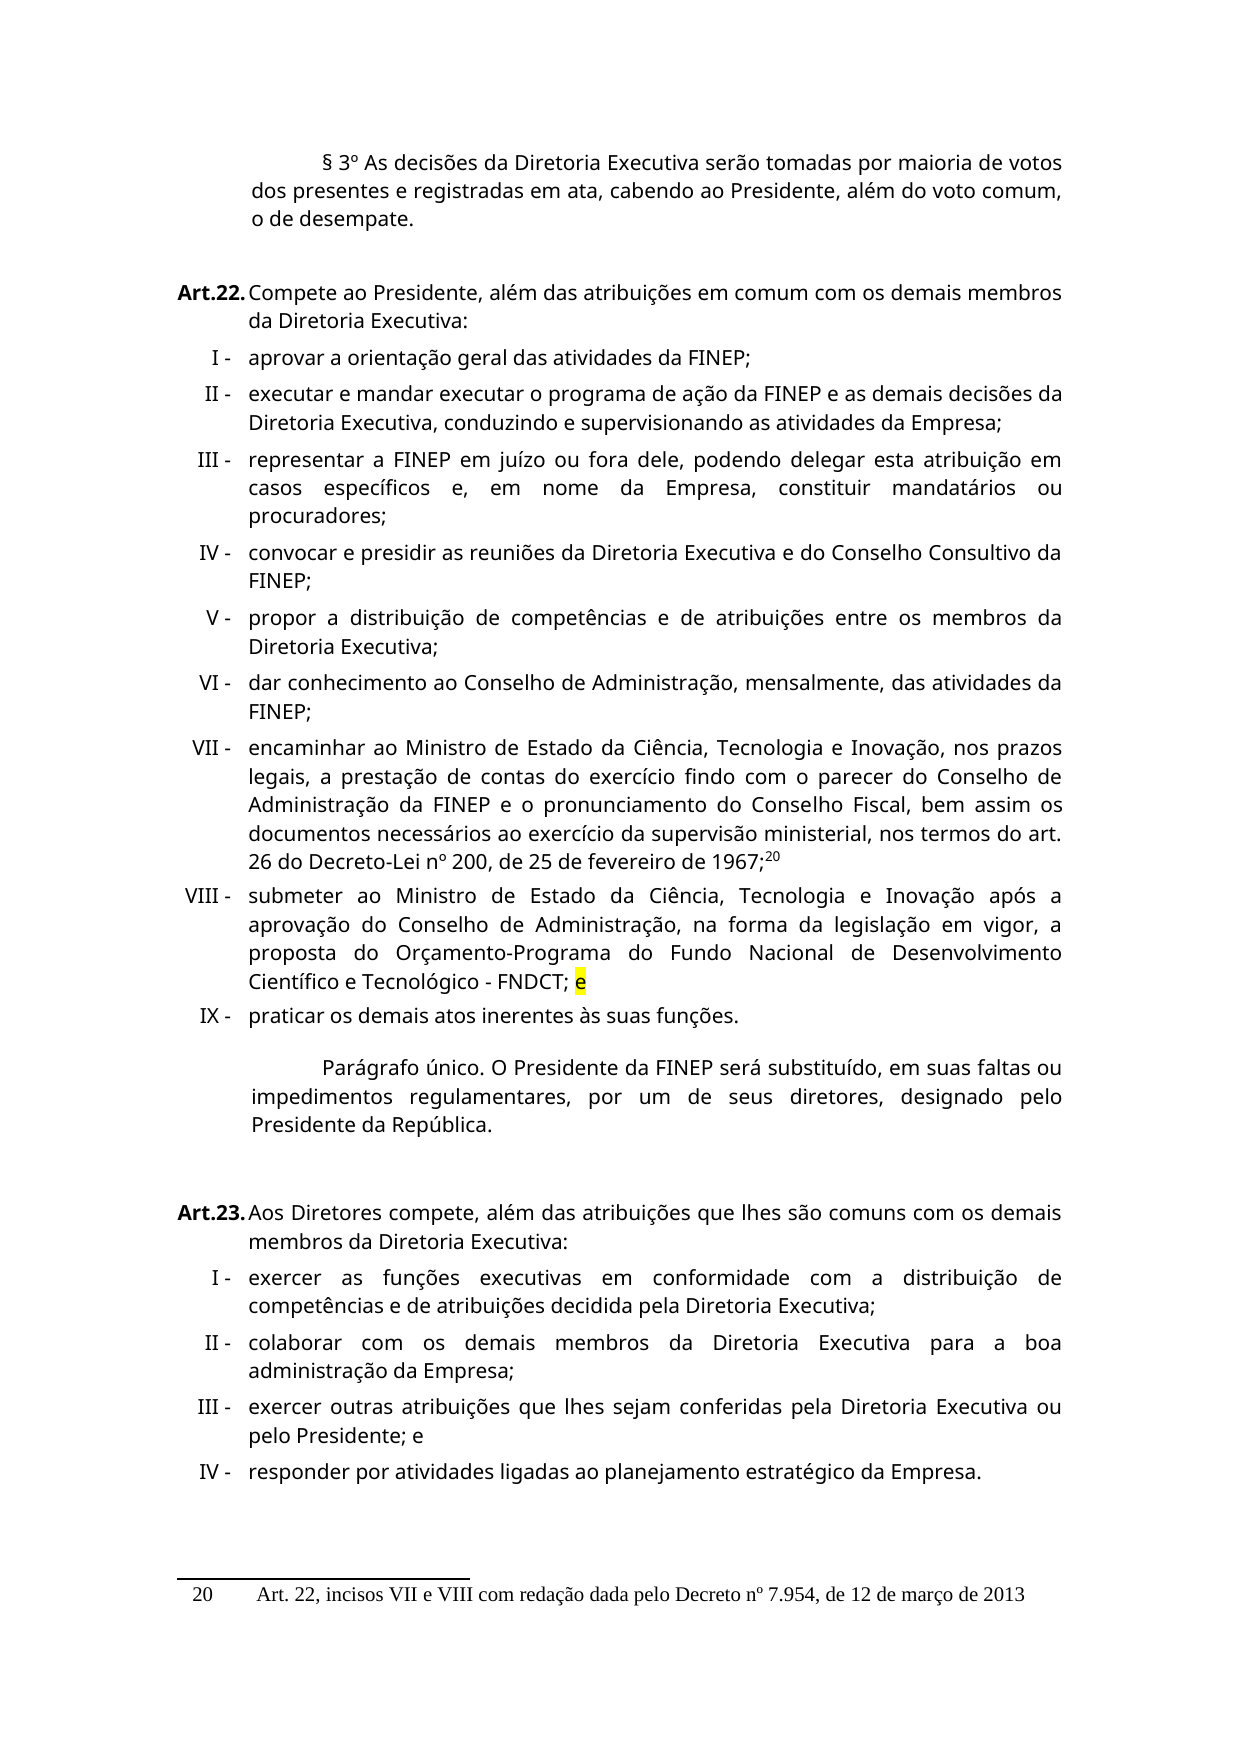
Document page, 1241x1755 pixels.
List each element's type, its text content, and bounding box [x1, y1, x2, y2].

text II - executar e mandar executar o programa de ação da FINEP e as demais decisões da Diretoria Executiva, conduzindo e supervisionando as atividades da Empresa; [177, 379, 1063, 436]
text VIII - submeter ao Ministro de Estado da Ciência, Tecnologia e Inovação após a aprovação do Conselho de Administração, na forma da legislação em vigor, a proposta do Orçamento-Programa do Fundo Nacional de Desenvolvimento Científico e Tecnológico - FNDCT; e [177, 882, 1063, 995]
text IV - convocar e presidir as reuniões da Diretoria Executiva e do Conselho Consultivo da FINEP; [177, 538, 1063, 595]
text I - aprovar a orientação geral das atividades da FINEP; [177, 343, 1063, 371]
text § 3º As decisões da Diretoria Executiva serão tomadas por maioria de votos dos presentes e registradas em ata, cabendo ao Presidente, além do voto comum, o de desempate. [251, 148, 1063, 233]
text IV - responder por atividades ligadas ao planejamento estratégico da Empresa. [177, 1457, 1063, 1485]
text Parágrafo único. O Presidente da FINEP será substituído, em suas faltas ou impedimentos regulamentares, por um de seus diretores, designado pelo Presidente da República. [251, 1053, 1063, 1139]
text V - propor a distribuição de competências e de atribuições entre os membros da Diretoria Executiva; [177, 603, 1063, 660]
text VII - encaminhar ao Ministro de Estado da Ciência, Tecnologia e Inovação, nos prazos legais, a prestação de contas do exercício findo com o parecer do Conselho de Administração da FINEP e o pronunciamento do Conse­lho Fiscal, bem assim os documentos necessários ao exercício da supervisão ministerial, nos termos do art. 26 do Decreto-Lei nº 200, de 25 de fevereiro de 1967; [177, 733, 1063, 876]
text I - exercer as funções executivas em conformidade com a distribuição de competências e de atribuições decidida pela Diretoria ­Executiva; [177, 1263, 1063, 1320]
text III - exercer outras atribuições que lhes sejam conferidas pela Diretoria Executiva ou pelo Presidente; e [177, 1392, 1063, 1449]
text III - representar a FINEP em juízo ou fora dele, podendo delegar esta atribuição em casos específicos e, em nome da Empresa, constituir mandatários ou procuradores; [177, 445, 1063, 530]
text Art. 22, incisos VII e VIII com redação dada pelo Decreto nº 7.954, de 12 de março de 2013 [192, 1579, 1063, 1606]
text II - colaborar com os demais membros da Diretoria Executiva para a boa administração da Empresa; [177, 1328, 1063, 1384]
text Art.22. Compete ao Presidente, além das atribuições em comum com os demais membros da Diretoria Executiva: [177, 278, 1063, 335]
text Art.23. Aos Diretores compete, além das atribuições que lhes são comuns com os demais membros da Diretoria Executiva: [177, 1198, 1063, 1255]
text IX - praticar os demais atos inerentes às suas funções. [177, 1001, 1063, 1030]
text VI - dar conhecimento ao Conselho de Administração, mensalmente, das atividades da FINEP; [177, 668, 1063, 725]
